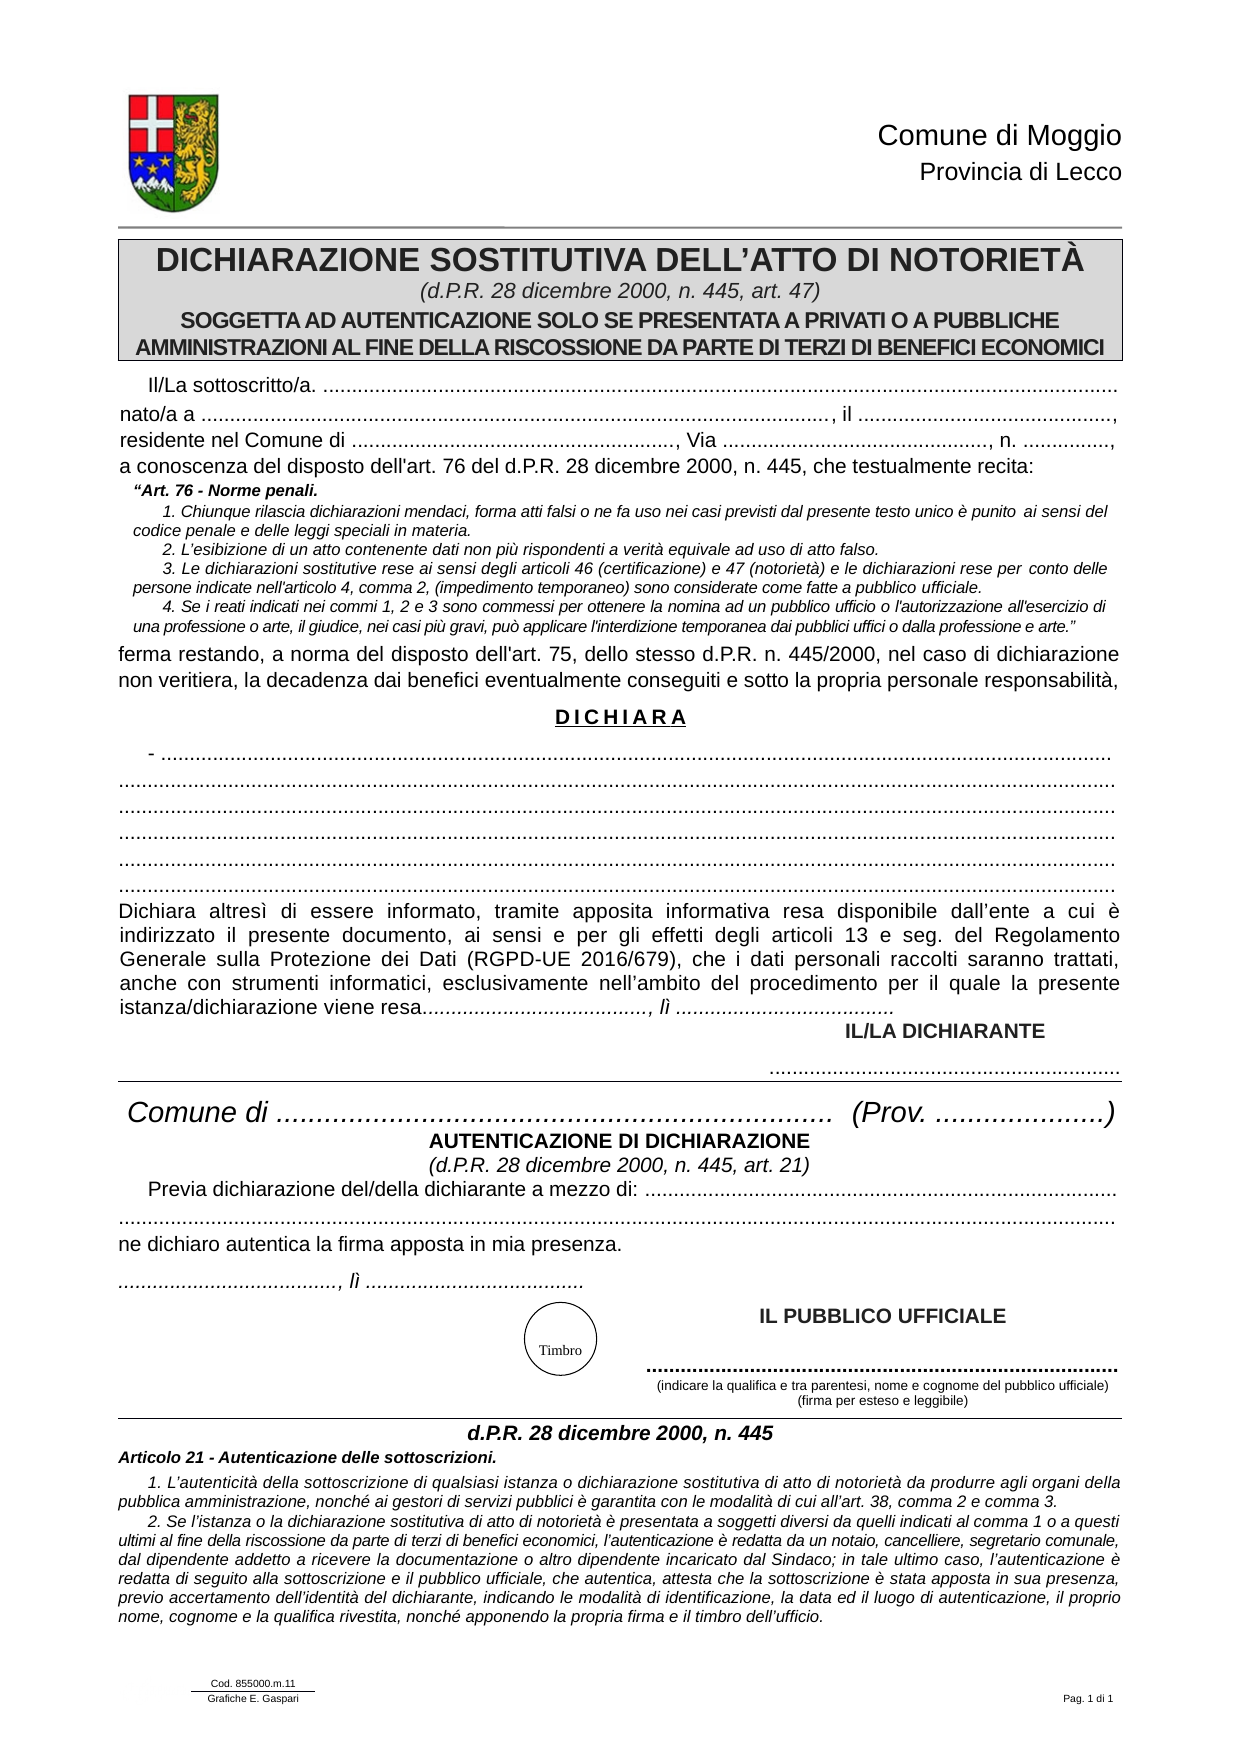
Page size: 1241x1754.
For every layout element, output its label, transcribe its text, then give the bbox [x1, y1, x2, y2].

text ............................................................................................................................................................................. [118, 767, 1122, 791]
text ............................................................................................................................................................................. [118, 820, 1122, 844]
text (firma per esteso e leggibile) [643, 1393, 1122, 1408]
text nato/a a ............................................................................................................., il ............................................, [119, 401, 1122, 425]
text 2. L’esibizione di un atto contenente dati non più rispondenti a verità equivale ad uso di atto falso. [133, 540, 1107, 559]
text Previa dichiarazione del/della dichiarante a mezzo di: .................................................................................. [118, 1177, 1122, 1201]
text 1. Chiunque rilascia dichiarazioni mendaci, forma atti falsi o ne fa uso nei casi previsti dal presente testo unico è punito ai sensi del codice penale e delle leggi speciali in materia. [133, 501, 1107, 540]
text ............................................................................................................................................................................. [118, 1204, 1121, 1228]
text residente nel Comune di ........................................................, Via .............................................., n. ..............., [119, 428, 1122, 452]
text ............................................................................................................................................................................. [118, 873, 1122, 897]
text IL/LA DICHIARANTE [768, 1019, 1122, 1043]
text 3. Le dichiarazioni sostitutive rese ai sensi degli articoli 46 (certificazione) e 47 (notorietà) e le dichiarazioni rese per conto delle persone indicate nell'articolo 4, comma 2, (impedimento temporaneo) sono considerate come fatte a pubblico ufficiale. [133, 559, 1107, 597]
text 4. Se i reati indicati nei commi 1, 2 e 3 sono commessi per ottenere la nomina ad un pubblico ufficio o l'autorizzazione all'esercizio di una professione o arte, il giudice, nei casi più gravi, può applicare l'interdizione temporanea dai pubblici uffici o dalla professione e arte.” [133, 597, 1107, 636]
text ......................................, lì ...................................... [118, 1268, 1122, 1292]
text ............................................................. [118, 1055, 1122, 1081]
text Il/La sottoscritto/a. .......................................................................................................................................... [118, 373, 1122, 397]
text .................................................................................. [643, 1353, 1122, 1377]
text d.P.R. 28 dicembre 2000, n. 445 [118, 1419, 1122, 1445]
picture [122, 87, 224, 219]
text (indicare la qualifica e tra parentesi, nome e cognome del pubblico ufficiale) [643, 1377, 1122, 1393]
text Comune di ..................................................................... (Prov. .....................) [120, 1096, 1122, 1129]
table_header DICHIARAZIONE SOSTITUTIVA DELL’ATTO DI NOTORIETÀ (d.P.R. 28 dicembre 2000, n. 445, art. 47) SOGGETTA AD AUTENTICAZIONE SOLO SE PRESENTATA A PRIVATI O A PUBBLICHE AMMINISTRAZIONI AL FINE DELLA RISCOSSIONE DA PARTE DI TERZI DI BENEFICI ECONOMICI [119, 240, 1122, 360]
text ferma restando, a norma del disposto dell'art. 75, dello stesso d.P.R. n. 445/2000, nel caso di dichiarazione non veritiera, la decadenza dai benefici eventualmente conseguiti e sotto la propria personale responsabilità, [118, 642, 1122, 692]
text Dichiara altresì di essere informato, tramite apposita informativa resa disponibile dall’ente a cui è indirizzato il presente documento, ai sensi e per gli effetti degli articoli 13 e seg. del Regolamento Generale sulla Protezione dei Dati (RGPD-UE 2016/679), che i dati personali raccolti saranno trattati, anche con strumenti informatici, esclusivamente nell’ambito del procedimento per il quale la presente istanza/dichiarazione viene resa......................................., lì ...................................... [118, 899, 1122, 1019]
text a conoscenza del disposto dell'art. 76 del d.P.R. 28 dicembre 2000, n. 445, che testualmente recita: [119, 454, 1122, 478]
text AUTENTICAZIONE DI DICHIARAZIONE [118, 1129, 1121, 1153]
text ne dichiaro autentica la firma apposta in mia presenza. [118, 1232, 1121, 1256]
text Comune di Moggio [224, 118, 1122, 152]
text ............................................................................................................................................................................. [118, 846, 1122, 870]
text 2. Se l’istanza o la dichiarazione sostitutiva di atto di notorietà è presentata a soggetti diversi da quelli indicati al comma 1 o a questi ultimi al fine della riscossione da parte di terzi di benefici economici, l’autenticazione è redatta da un notaio, cancelliere, segretario comunale, dal dipendente addetto a ricevere la documentazione o altro dipendente incaricato dal Sindaco; in tale ultimo caso, l’autenticazione è redatta di seguito alla sottoscrizione e il pubblico ufficiale, che autentica, attesta che la sottoscrizione è stata apposta in sua presenza, previo accertamento dell’identità del dichiarante, indicando le modalità di identificazione, la data ed il luogo di autenticazione, il proprio nome, cognome e la qualifica rivestita, nonché apponendo la propria firma e il timbro dell’ufficio. [118, 1511, 1122, 1626]
text - ..................................................................................................................................................................... [148, 741, 1122, 765]
text Provincia di Lecco [224, 157, 1122, 185]
text Articolo 21 - Autenticazione delle sottoscrizioni. [118, 1448, 1122, 1467]
text IL PUBBLICO UFFICIALE [643, 1304, 1122, 1328]
text DICHIARA [119, 705, 1122, 729]
text “Art. 76 - Norme penali. [133, 480, 1107, 499]
text (d.P.R. 28 dicembre 2000, n. 445, art. 21) [118, 1153, 1121, 1177]
text ............................................................................................................................................................................. [118, 794, 1122, 818]
text 1. L’autenticità della sottoscrizione di qualsiasi istanza o dichiarazione sostitutiva di atto di notorietà da produrre agli organi della pubblica amministrazione, nonché ai gestori di servizi pubblici è garantita con le modalità di cui all’art. 38, comma 2 e comma 3. [118, 1473, 1122, 1511]
